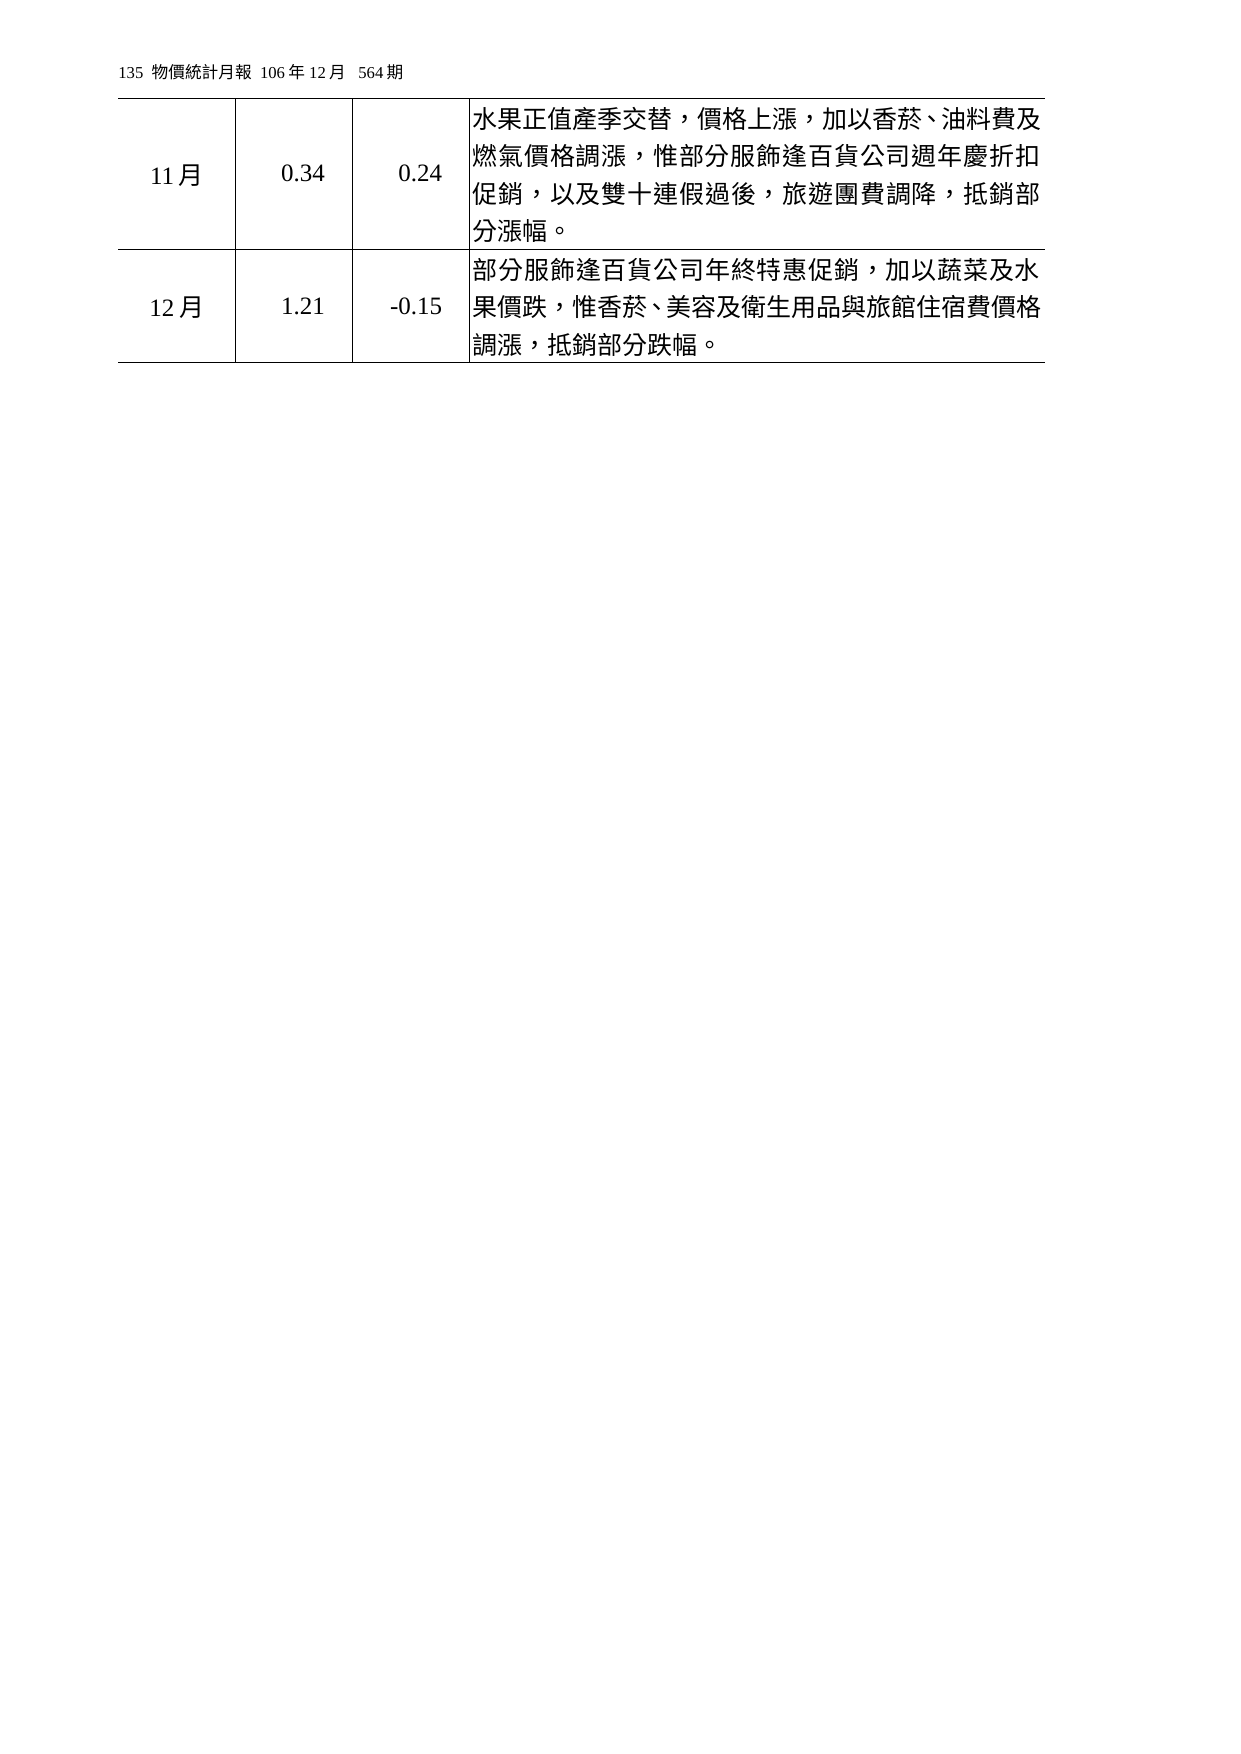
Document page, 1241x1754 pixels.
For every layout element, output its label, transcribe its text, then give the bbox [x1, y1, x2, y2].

table_cell 12月 [118, 250, 235, 362]
table_cell 部分服飾逢百貨公司年終特惠促銷，加以蔬菜及水果價跌，惟香菸、美容及衛生用品與旅館住宿費價格調漲，抵銷部分跌幅。 [470, 250, 1044, 362]
table_cell 水果正值產季交替，價格上漲，加以香菸、油料費及燃氣價格調漲，惟部分服飾逢百貨公司週年慶折扣促銷，以及雙十連假過後，旅遊團費調降，抵銷部分漲幅。 [470, 99, 1044, 248]
table_cell 1.21 [236, 250, 352, 362]
table_cell 0.34 [236, 99, 352, 248]
table_cell -0.15 [353, 250, 469, 362]
table_cell 11月 [118, 99, 235, 248]
table_cell 0.24 [353, 99, 469, 248]
